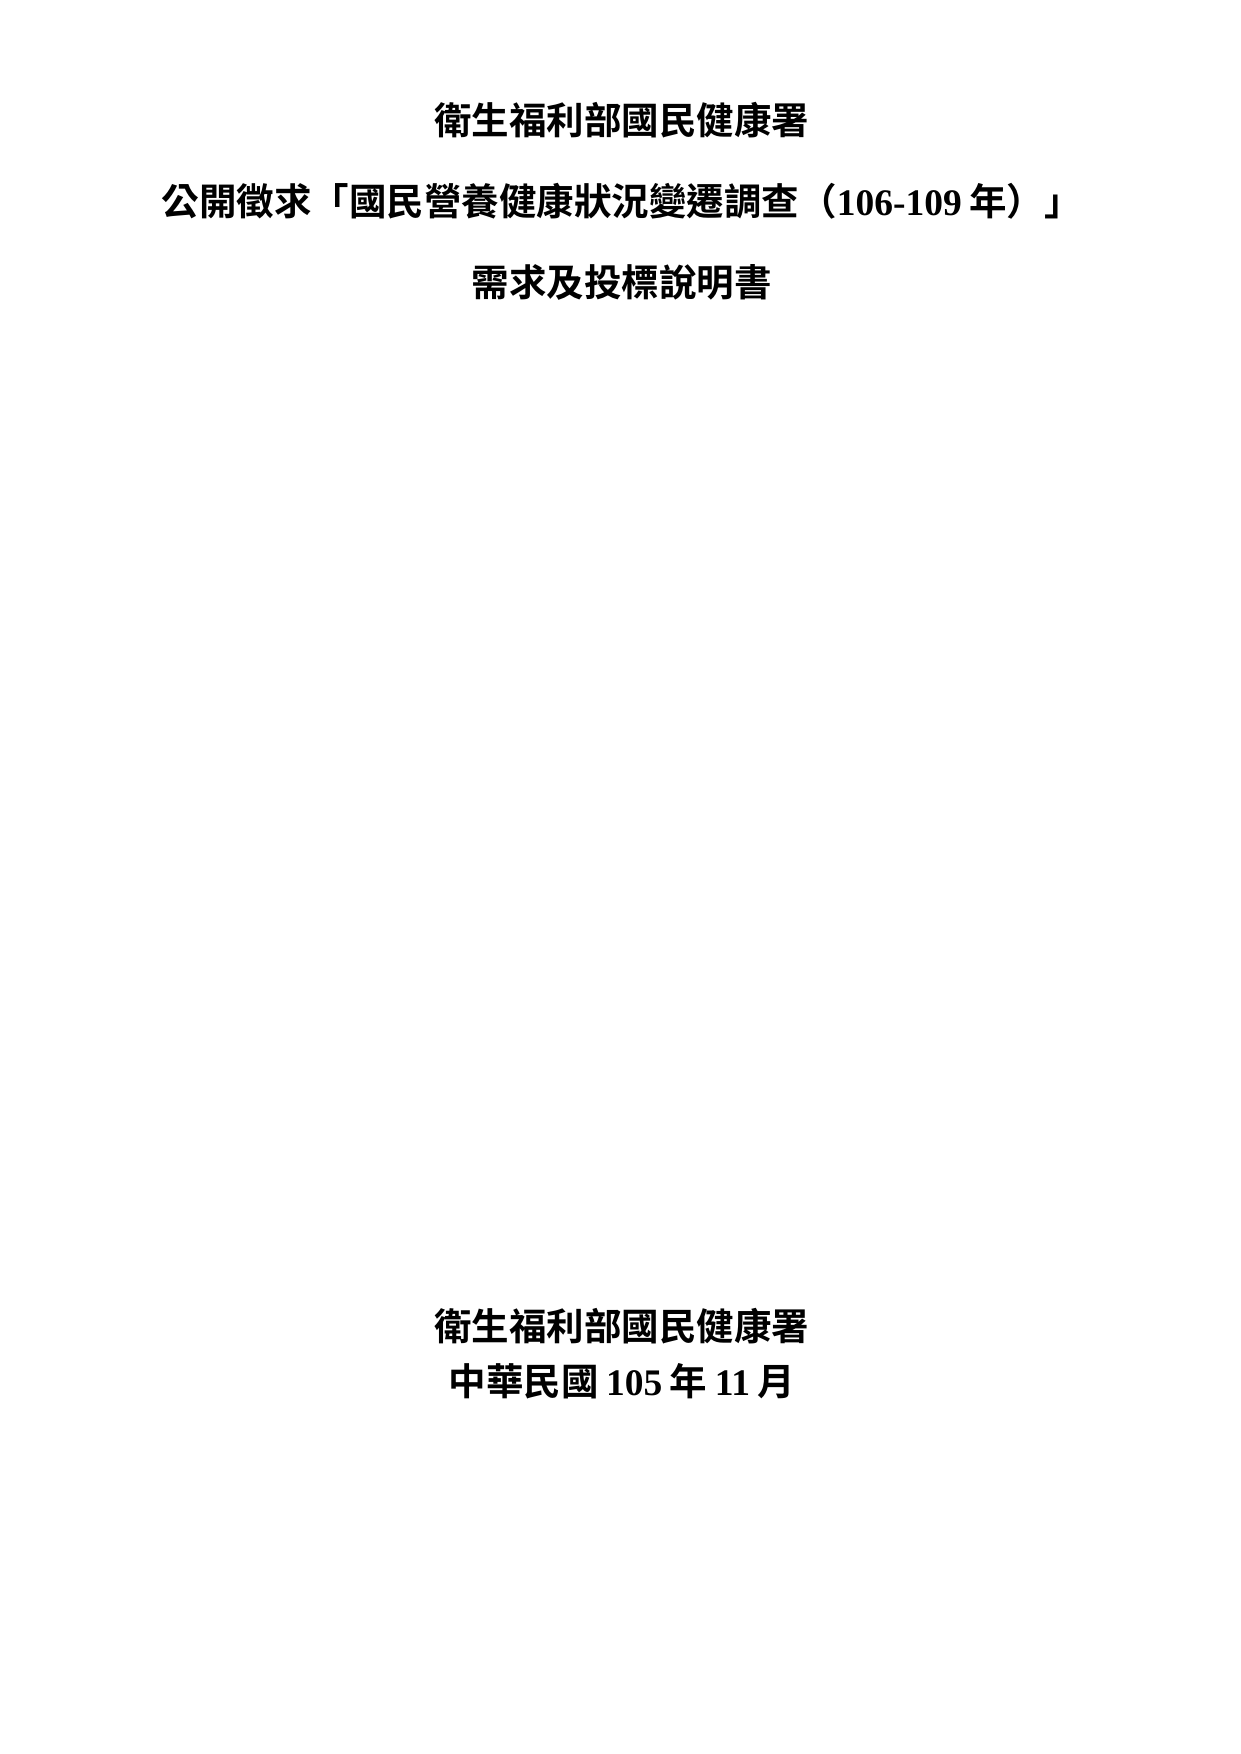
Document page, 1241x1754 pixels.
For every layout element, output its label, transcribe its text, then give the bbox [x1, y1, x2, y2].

text 衛生福利部國民健康署 [118, 1297, 1125, 1351]
text 中華民國105年11月 [118, 1351, 1125, 1406]
text 衛生福利部國民健康署 [118, 91, 1125, 145]
text 需求及投標說明書 [118, 253, 1125, 307]
text 公開徵求「國民營養健康狀況變遷調查（106-109年）」 [118, 172, 1125, 226]
